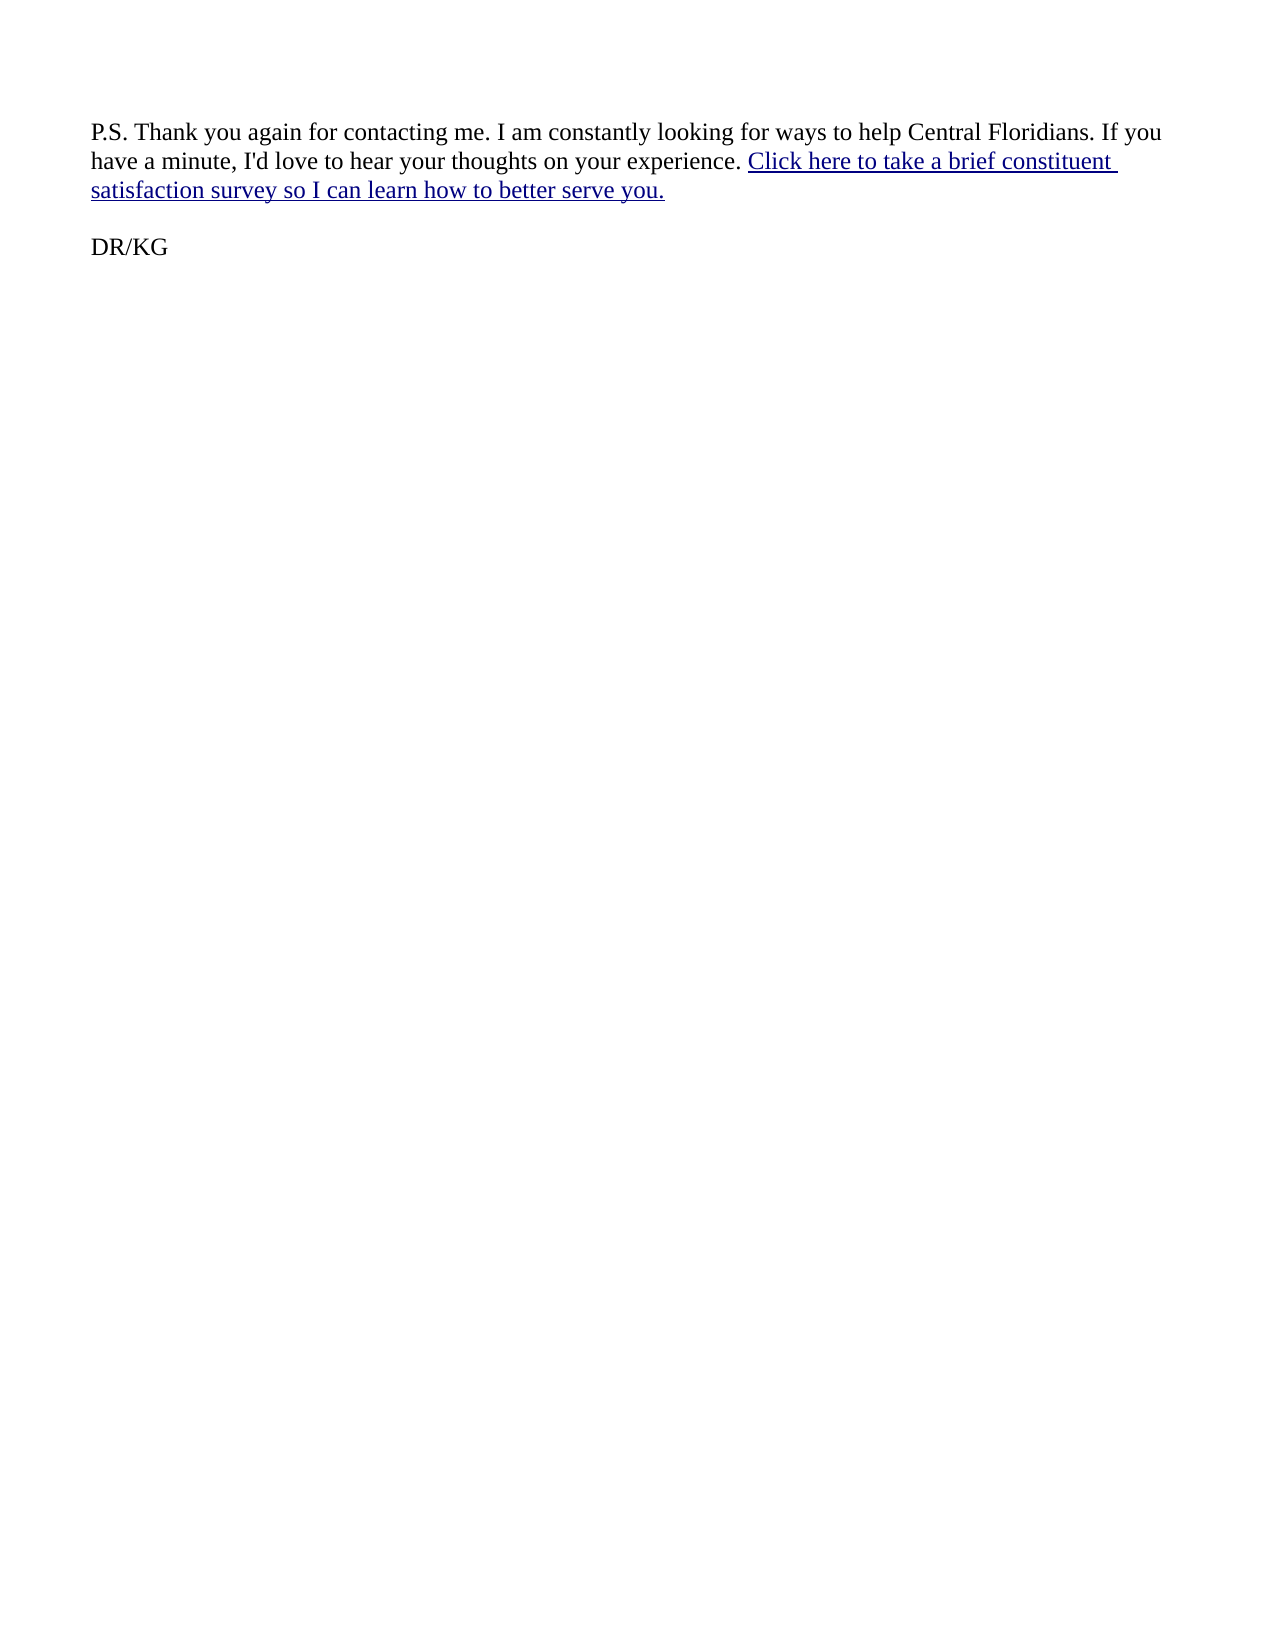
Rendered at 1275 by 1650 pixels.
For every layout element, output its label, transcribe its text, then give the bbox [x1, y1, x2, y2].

table_header [60, 118, 1215, 266]
table_header P.S. Thank you again for contacting me. I am constantly looking for ways to help Central Floridians. If you have a minute, I'd love to hear your thoughts on your experience. Click here to take a brief constituent satisfaction survey so I can learn how to better serve you. DR/KG [91, 118, 1184, 261]
